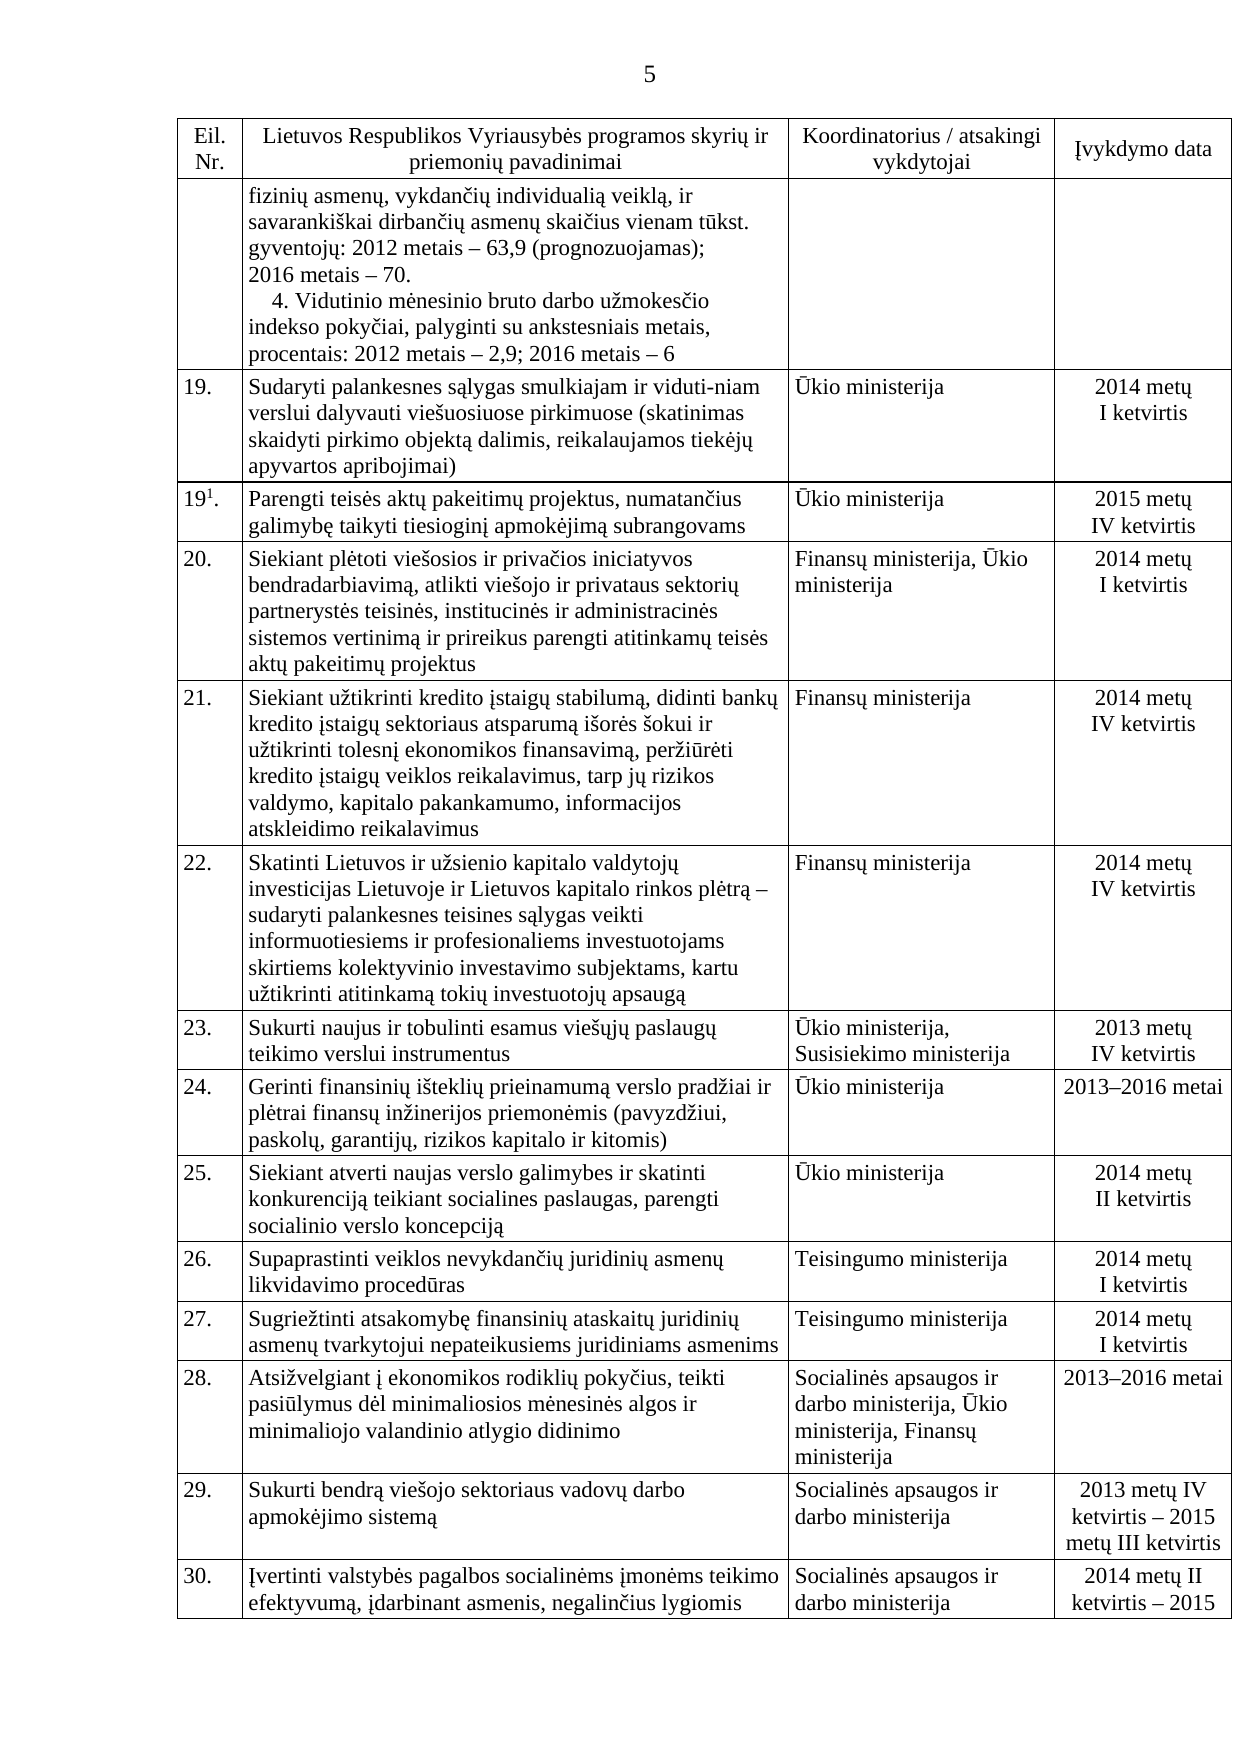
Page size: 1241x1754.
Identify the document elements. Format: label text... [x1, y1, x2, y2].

table_cell 2014 metų I ketvirtis [1055, 542, 1231, 679]
table_cell Ūkio ministerija [789, 1156, 1054, 1241]
table_cell [178, 179, 242, 369]
table_cell Socialinės apsaugos ir darbo ministerija [789, 1560, 1054, 1618]
table_cell Parengti teisės aktų pakeitimų projektus, numatančius galimybę taikyti tiesioginį apmokėjimą subrangovams [243, 483, 788, 541]
table_cell 2014 metų IV ketvirtis [1055, 846, 1231, 1009]
table_cell 2014 metų I ketvirtis [1055, 1242, 1231, 1301]
table_cell Supaprastinti veiklos nevykdančių juridinių asmenų likvidavimo procedūras [243, 1242, 788, 1301]
table_cell Skatinti Lietuvos ir užsienio kapitalo valdytojų investicijas Lietuvoje ir Lietuvos kapitalo rinkos plėtrą – sudaryti palankesnes teisines sąlygas veikti informuotiesiems ir profesionaliems investuotojams skirtiems kolektyvinio investavimo subjektams, kartu užtikrinti atitinkamą tokių investuotojų apsaugą [243, 846, 788, 1009]
table_cell 25. [178, 1156, 242, 1241]
table_header Įvykdymo data [1055, 119, 1231, 178]
table_cell 2014 metų IV ketvirtis [1055, 681, 1231, 844]
table_cell 26. [178, 1242, 242, 1301]
table_cell 23. [178, 1011, 242, 1069]
table_cell 30. [178, 1560, 242, 1618]
table_cell 29. [178, 1474, 242, 1558]
table_cell Teisingumo ministerija [789, 1302, 1054, 1360]
table_cell Siekiant atverti naujas verslo galimybes ir skatinti konkurenciją teikiant socialines paslaugas, parengti socialinio verslo koncepciją [243, 1156, 788, 1241]
table_cell 2014 metų II ketvirtis [1055, 1156, 1231, 1241]
table_cell Ūkio ministerija [789, 1070, 1054, 1155]
table_header Koordinatorius / atsakingi vykdytojai [789, 119, 1054, 178]
table_cell 28. [178, 1361, 242, 1472]
table_cell Finansų ministerija [789, 681, 1054, 844]
table_cell 2014 metų II ketvirtis – 2015 [1055, 1560, 1231, 1618]
table_cell Siekiant plėtoti viešosios ir privačios iniciatyvos bendradarbiavimą, atlikti viešojo ir privataus sektorių partnerystės teisinės, institucinės ir administracinės sistemos vertinimą ir prireikus parengti atitinkamų teisės aktų pakeitimų projektus [243, 542, 788, 679]
table_cell Siekiant užtikrinti kredito įstaigų stabilumą, didinti bankų kredito įstaigų sektoriaus atsparumą išorės šokui ir užtikrinti tolesnį ekonomikos finansavimą, peržiūrėti kredito įstaigų veiklos reikalavimus, tarp jų rizikos valdymo, kapitalo pakankamumo, informacijos atskleidimo reikalavimus [243, 681, 788, 844]
table_cell Sudaryti palankesnes sąlygas smulkiajam ir viduti-niam verslui dalyvauti viešuosiuose pirkimuose (skatinimas skaidyti pirkimo objektą dalimis, reikalaujamos tiekėjų apyvartos apribojimai) [243, 370, 788, 481]
table_cell fizinių asmenų, vykdančių individualią veiklą, ir savarankiškai dirbančių asmenų skaičius vienam tūkst. gyventojų: 2012 metais – 63,9 (prognozuojamas); 2016 metais – 70. 4. Vidutinio mėnesinio bruto darbo užmokesčio indekso pokyčiai, palyginti su ankstesniais metais, procentais: 2012 metais – 2,9; 2016 metais – 6 [243, 179, 788, 369]
table_cell Finansų ministerija [789, 846, 1054, 1009]
table_cell Įvertinti valstybės pagalbos socialinėms įmonėms teikimo efektyvumą, įdarbinant asmenis, negalinčius lygiomis [243, 1560, 788, 1618]
table_cell 19. [178, 370, 242, 481]
table_cell [789, 179, 1054, 369]
table_cell Ūkio ministerija [789, 483, 1054, 541]
table_cell 20. [178, 542, 242, 679]
table_cell Sukurti naujus ir tobulinti esamus viešųjų paslaugų teikimo verslui instrumentus [243, 1011, 788, 1069]
table_cell 2014 metų I ketvirtis [1055, 1302, 1231, 1360]
table_cell Ūkio ministerija [789, 370, 1054, 481]
table_cell 2013 metų IV ketvirtis – 2015 metų III ketvirtis [1055, 1474, 1231, 1558]
table_cell 21. [178, 681, 242, 844]
table_cell Ūkio ministerija, Susisiekimo ministerija [789, 1011, 1054, 1069]
table_header Lietuvos Respublikos Vyriausybės programos skyrių ir priemonių pavadinimai [243, 119, 788, 178]
table_cell 2014 metų I ketvirtis [1055, 370, 1231, 481]
table_cell Teisingumo ministerija [789, 1242, 1054, 1301]
table_cell 2015 metų IV ketvirtis [1055, 483, 1231, 541]
table_header Eil. Nr. [178, 119, 242, 178]
table_cell Sukurti bendrą viešojo sektoriaus vadovų darbo apmokėjimo sistemą [243, 1474, 788, 1558]
table_cell 2013–2016 metai [1055, 1070, 1231, 1155]
table_cell 2013 metų IV ketvirtis [1055, 1011, 1231, 1069]
table_cell 2013–2016 metai [1055, 1361, 1231, 1472]
table_cell Atsižvelgiant į ekonomikos rodiklių pokyčius, teikti pasiūlymus dėl minimaliosios mėnesinės algos ir minimaliojo valandinio atlygio didinimo [243, 1361, 788, 1472]
table_cell 22. [178, 846, 242, 1009]
table_cell Sugriežtinti atsakomybę finansinių ataskaitų juridinių asmenų tvarkytojui nepateikusiems juridiniams asmenims [243, 1302, 788, 1360]
table_cell Finansų ministerija, Ūkio ministerija [789, 542, 1054, 679]
table_cell Socialinės apsaugos ir darbo ministerija, Ūkio ministerija, Finansų ministerija [789, 1361, 1054, 1472]
table_cell 24. [178, 1070, 242, 1155]
table_cell Gerinti finansinių išteklių prieinamumą verslo pradžiai ir plėtrai finansų inžinerijos priemonėmis (pavyzdžiui, paskolų, garantijų, rizikos kapitalo ir kitomis) [243, 1070, 788, 1155]
table_cell 27. [178, 1302, 242, 1360]
table_cell 191. [178, 483, 242, 541]
table_cell Socialinės apsaugos ir darbo ministerija [789, 1474, 1054, 1558]
table_cell [1055, 179, 1231, 369]
